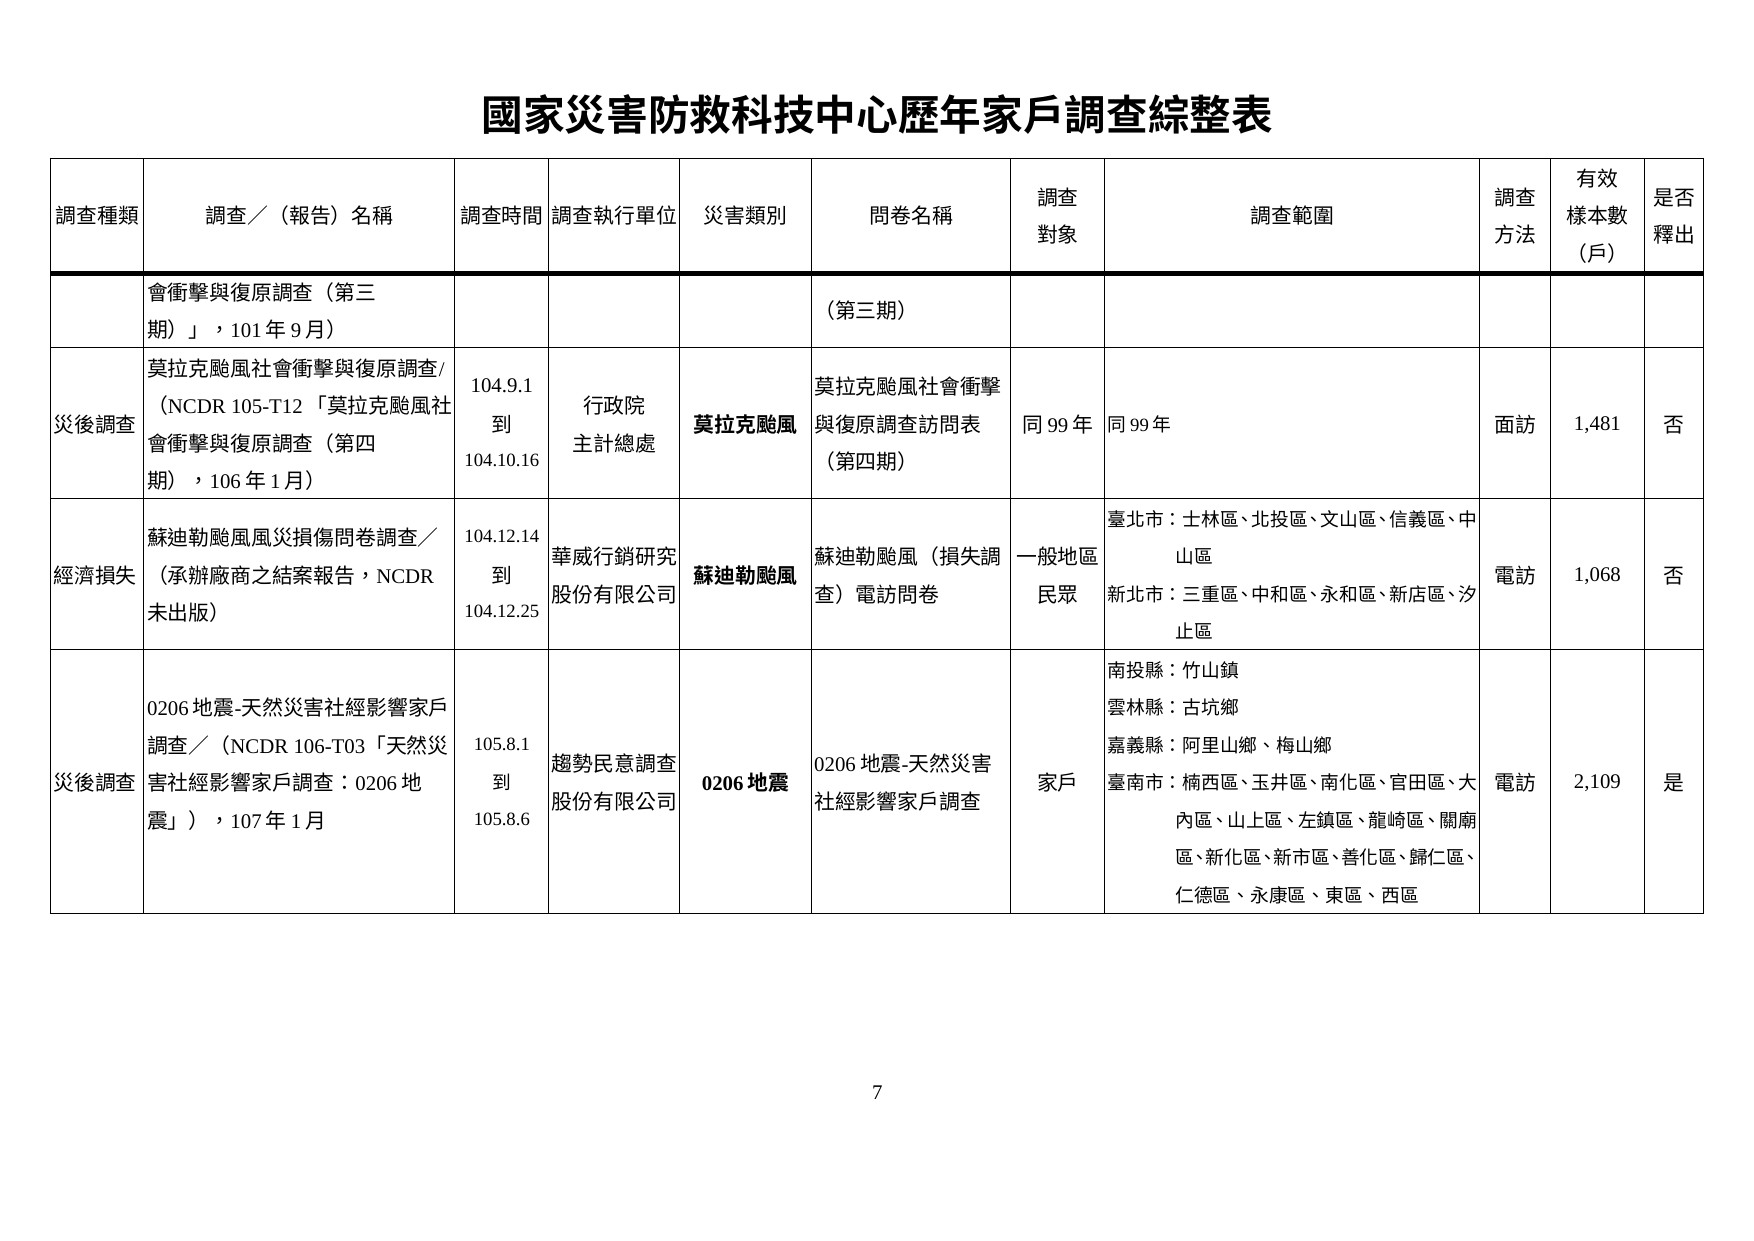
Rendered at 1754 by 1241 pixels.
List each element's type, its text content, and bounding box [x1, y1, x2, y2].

table_header 調查時間 [455, 159, 548, 271]
table_header 有效 樣本數 （戶） [1551, 159, 1644, 271]
table_cell [549, 276, 679, 347]
table_header 災害類別 [680, 159, 811, 271]
table_cell 蘇迪勒颱風 [680, 499, 811, 649]
table_header 調查 方法 [1480, 159, 1550, 271]
table_cell 2,109 [1551, 650, 1644, 913]
table_cell 臺北市：士林區、北投區、文山區、信義區、中山區 新北市：三重區、中和區、永和區、新店區、汐止區 [1105, 499, 1479, 649]
table_cell 電訪 [1480, 650, 1550, 913]
table_cell 蘇迪勒颱風（損失調查）電訪問卷 [812, 499, 1010, 649]
table_header 問卷名稱 [812, 159, 1010, 271]
table_cell 蘇迪勒颱風風災損傷問卷調查／（承辦廠商之結案報告，NCDR未出版） [144, 499, 454, 649]
table_cell 災後調查 [51, 650, 143, 913]
table_cell 否 [1645, 348, 1703, 498]
table_cell 家戶 [1011, 650, 1104, 913]
table_cell 1,481 [1551, 348, 1644, 498]
table_cell [1551, 276, 1644, 347]
table_cell 是 [1645, 650, 1703, 913]
table_cell [1645, 276, 1703, 347]
table_cell 否 [1645, 499, 1703, 649]
table_cell 0206地震-天然災害社經影響家戶調查 [812, 650, 1010, 913]
table_cell 同99年 [1011, 348, 1104, 498]
table_cell 趨勢民意調查股份有限公司 [549, 650, 679, 913]
table_cell 105.8.1 到 105.8.6 [455, 650, 548, 913]
table_cell 0206地震-天然災害社經影響家戶調查／（NCDR 106-T03「天然災害社經影響家戶調查：0206地震」），107年1月 [144, 650, 454, 913]
table_header 調查／（報告）名稱 [144, 159, 454, 271]
table_header 調查範圍 [1105, 159, 1479, 271]
table_cell [1105, 276, 1479, 347]
table_cell 電訪 [1480, 499, 1550, 649]
table_cell 1,068 [1551, 499, 1644, 649]
table_cell 0206地震 [680, 650, 811, 913]
table_cell 104.12.14到 104.12.25 [455, 499, 548, 649]
table_cell 莫拉克颱風 [680, 348, 811, 498]
table_cell 行政院 主計總處 [549, 348, 679, 498]
table_cell [455, 276, 548, 347]
table_cell 莫拉克颱風社會衝擊與復原調查訪問表（第四期） [812, 348, 1010, 498]
table_cell [51, 276, 143, 347]
table_cell 同99年 [1105, 348, 1479, 498]
table_cell 面訪 [1480, 348, 1550, 498]
table_cell 南投縣：竹山鎮 雲林縣：古坑鄉 嘉義縣：阿里山鄉、梅山鄉 臺南市：楠西區、玉井區、南化區、官田區、大內區、山上區、左鎮區、龍崎區、關廟區、新化區、新市區、善化區、歸仁區、仁德區、永康區、東區、西區 [1105, 650, 1479, 913]
table_cell 一般地區民眾 [1011, 499, 1104, 649]
table_cell [1011, 276, 1104, 347]
table_cell [680, 276, 811, 347]
table_cell （第三期） [812, 276, 1010, 347]
table_header 調查執行單位 [549, 159, 679, 271]
table_cell [1480, 276, 1550, 347]
table_cell 經濟損失 [51, 499, 143, 649]
table_cell 莫拉克颱風社會衝擊與復原調查/（NCDR 105-T12 「莫拉克颱風社會衝擊與復原調查（第四期），106年1月） [144, 348, 454, 498]
table_cell 會衝擊與復原調查（第三期）」，101年9月） [144, 276, 454, 347]
table_header 調查 對象 [1011, 159, 1104, 271]
table_cell 華威行銷研究股份有限公司 [549, 499, 679, 649]
table_header 調查種類 [51, 159, 143, 271]
table_cell 104.9.1 到 104.10.16 [455, 348, 548, 498]
table_cell 災後調查 [51, 348, 143, 498]
table_header 是否釋出 [1645, 159, 1703, 271]
